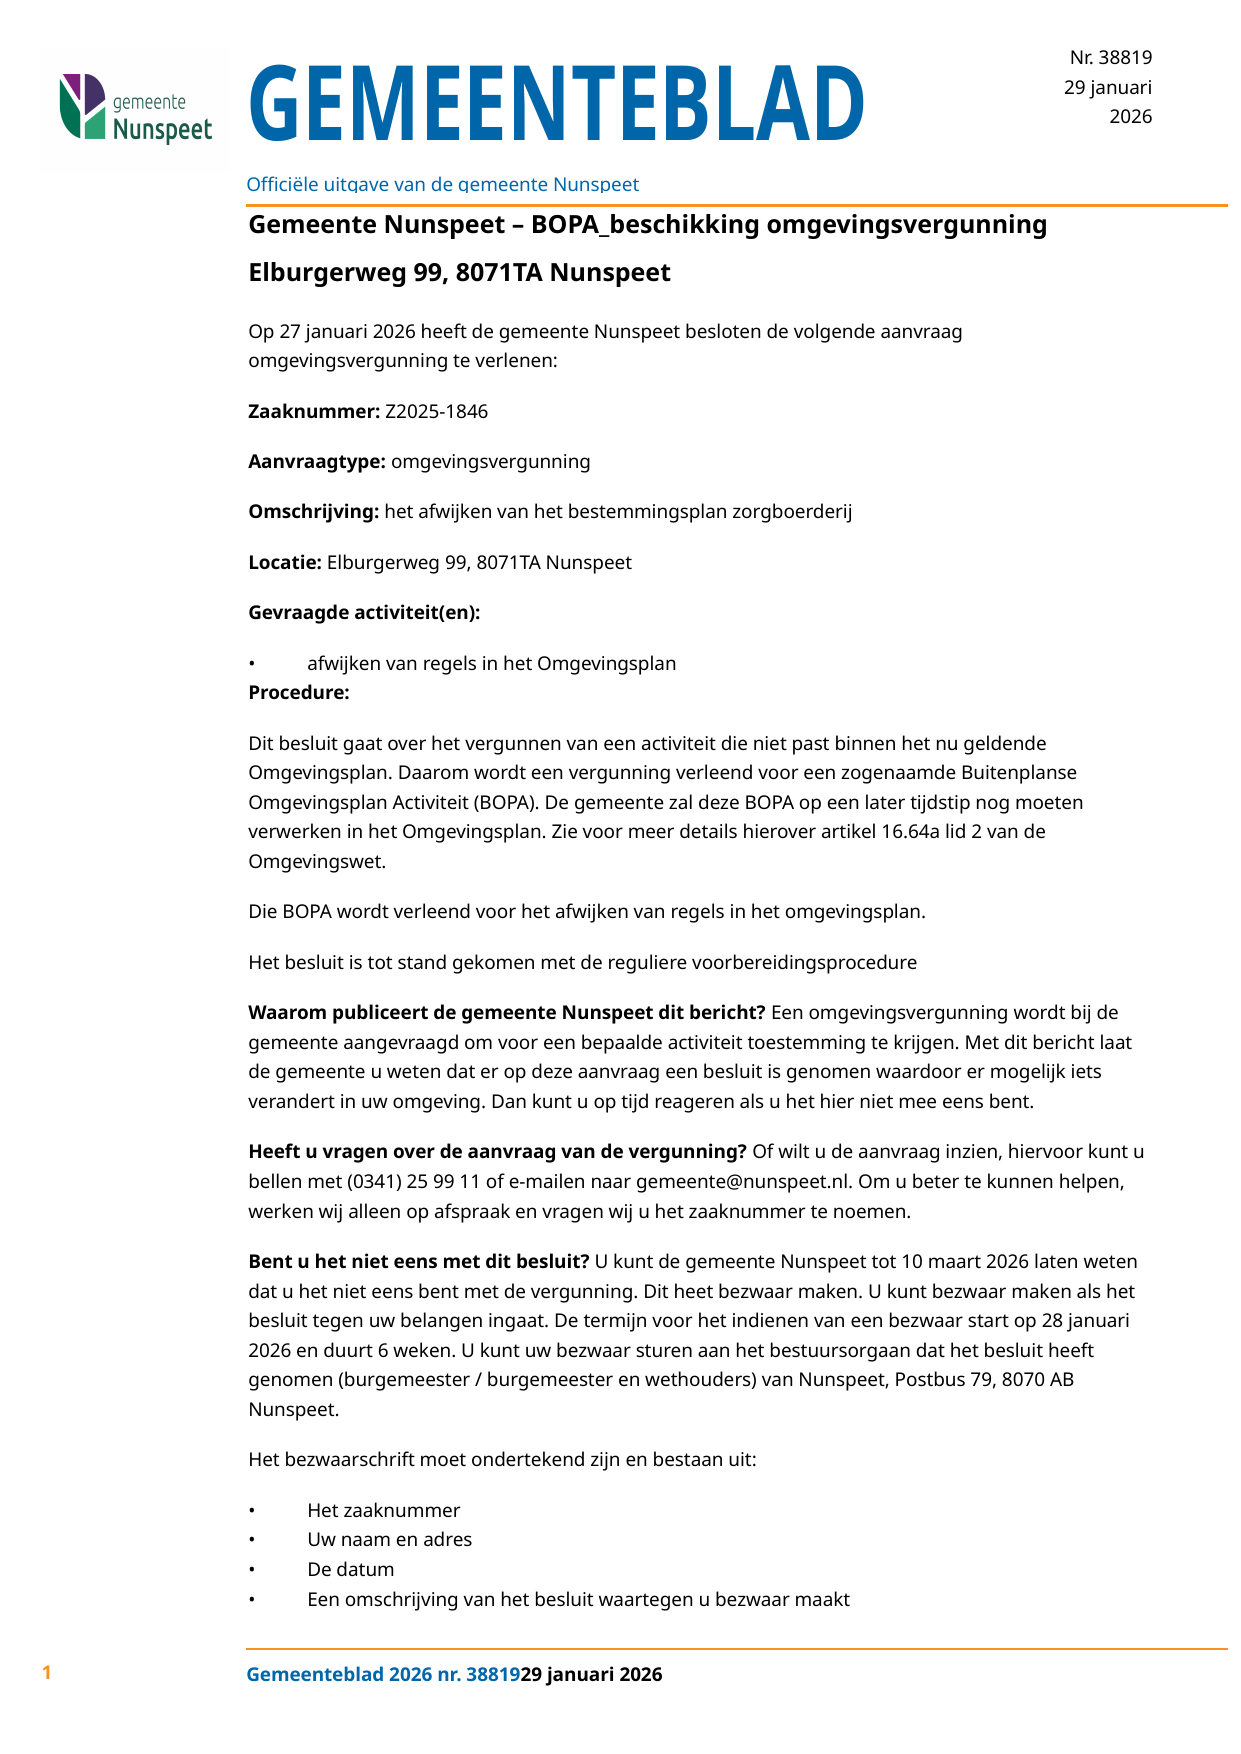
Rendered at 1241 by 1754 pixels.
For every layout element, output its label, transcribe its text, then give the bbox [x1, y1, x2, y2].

list afwijken van regels in het Omgevingsplan [248, 650, 1152, 676]
list Een omschrijving van het besluit waartegen u bezwaar maakt [248, 1586, 1152, 1612]
list Uw naam en adres [248, 1527, 1152, 1552]
list De datum [248, 1556, 1152, 1582]
text Gemeente Nunspeet – BOPA_beschikking omgevingsvergunning Elburgerweg 99, 8071TA Nunspeet [248, 207, 1152, 288]
text Procedure: [248, 679, 1152, 705]
picture [41, 47, 231, 172]
text Heeft u vragen over de aanvraag van de vergunning? Of wilt u de aanvraag inzien, hiervoor kunt u bellen met (0341) 25 99 11 of e-mailen naar gemeente@nunspeet.nl. Om u beter te kunnen helpen, werken wij alleen op afspraak en vragen wij u het zaaknummer te noemen. [248, 1139, 1152, 1224]
text Het besluit is tot stand gekomen met de reguliere voorbereidingsprocedure [248, 949, 1152, 975]
text Waarom publiceert de gemeente Nunspeet dit bericht? Een omgevingsvergunning wordt bij de gemeente aangevraagd om voor een bepaalde activiteit toestemming te krijgen. Met dit bericht laat de gemeente u weten dat er op deze aanvraag een besluit is genomen waardoor er mogelijk iets verandert in uw omgeving. Dan kunt u op tijd reageren als u het hier niet mee eens bent. [248, 999, 1152, 1114]
text Dit besluit gaat over het vergunnen van een activiteit die niet past binnen het nu geldende Omgevingsplan. Daarom wordt een vergunning verleend voor een zogenaamde Buitenplanse Omgevingsplan Activiteit (BOPA). De gemeente zal deze BOPA op een later tijdstip nog moeten verwerken in het Omgevingsplan. Zie voor meer details hierover artikel 16.64a lid 2 van de Omgevingswet. [248, 730, 1152, 874]
text Bent u het niet eens met dit besluit? U kunt de gemeente Nunspeet tot 10 maart 2026 laten weten dat u het niet eens bent met de vergunning. Dit heet bezwaar maken. U kunt bezwaar maken als het besluit tegen uw belangen ingaat. De termijn voor het indienen van een bezwaar start op 28 januari 2026 en duurt 6 weken. U kunt uw bezwaar sturen aan het bestuursorgaan dat het besluit heeft genomen (burgemeester / burgemeester en wethouders) van Nunspeet, Postbus 79, 8070 AB Nunspeet. [248, 1248, 1152, 1422]
text Op 27 januari 2026 heeft de gemeente Nunspeet besloten de volgende aanvraag omgevingsvergunning te verlenen: [248, 318, 1152, 373]
list Het zaaknummer [248, 1497, 1152, 1523]
text Gevraagde activiteit(en): [248, 599, 1152, 625]
text Die BOPA wordt verleend voor het afwijken van regels in het omgevingsplan. [248, 899, 1152, 924]
text Het bezwaarschrift moet ondertekend zijn en bestaan uit: [248, 1447, 1152, 1472]
text Locatie: Elburgerweg 99, 8071TA Nunspeet [248, 549, 1152, 575]
text Omschrijving: het afwijken van het bestemmingsplan zorgboerderij [248, 499, 1152, 524]
text Aanvraagtype: omgevingsvergunning [248, 448, 1152, 474]
text Zaaknummer: Z2025-1846 [248, 398, 1152, 424]
